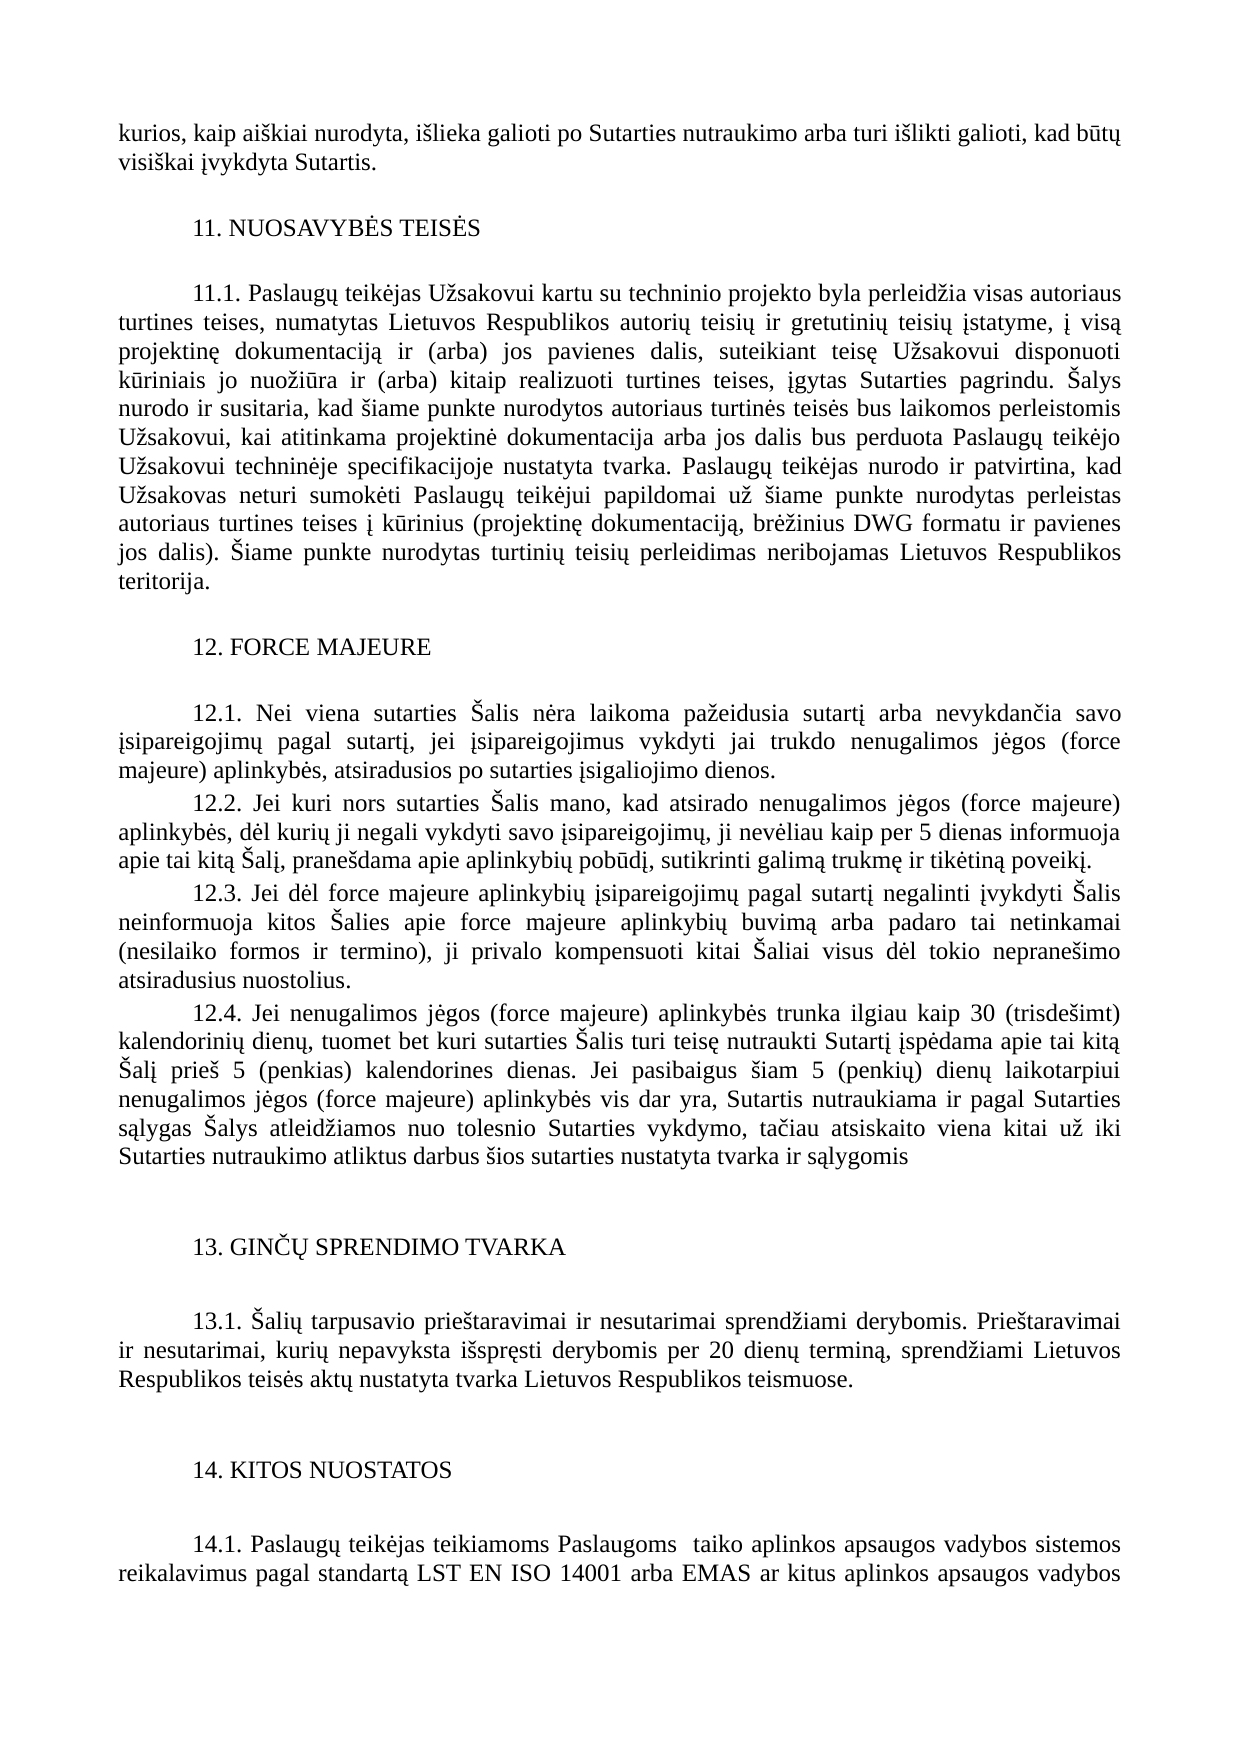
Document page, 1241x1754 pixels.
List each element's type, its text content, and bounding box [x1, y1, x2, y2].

text 12.3. Jei dėl force majeure aplinkybių įsipareigojimų pagal sutartį negalinti įvykdyti Šalis neinformuoja kitos Šalies apie force majeure aplinkybių buvimą arba padaro tai netinkamai (nesilaiko formos ir termino), ji privalo kompensuoti kitai Šaliai visus dėl tokio nepranešimo atsiradusius nuostolius. [118, 878, 1122, 993]
text 12.4. Jei nenugalimos jėgos (force majeure) aplinkybės trunka ilgiau kaip 30 (trisdešimt) kalendorinių dienų, tuomet bet kuri sutarties Šalis turi teisę nutraukti Sutartį įspėdama apie tai kitą Šalį prieš 5 (penkias) kalendorines dienas. Jei pasibaigus šiam 5 (penkių) dienų laikotarpiui nenugalimos jėgos (force majeure) aplinkybės vis dar yra, Sutartis nutraukiama ir pagal Sutarties sąlygas Šalys atleidžiamos nuo tolesnio Sutarties vykdymo, tačiau atsiskaito viena kitai už iki Sutarties nutraukimo atliktus darbus šios sutarties nustatyta tvarka ir sąlygomis [118, 998, 1122, 1170]
text 12.1. Nei viena sutarties Šalis nėra laikoma pažeidusia sutartį arba nevykdančia savo įsipareigojimų pagal sutartį, jei įsipareigojimus vykdyti jai trukdo nenugalimos jėgos (force majeure) aplinkybės, atsiradusios po sutarties įsigaliojimo dienos. [118, 698, 1122, 784]
text 11.1. Paslaugų teikėjas Užsakovui kartu su techninio projekto byla perleidžia visas autoriaus turtines teises, numatytas Lietuvos Respublikos autorių teisių ir gretutinių teisių įstatyme, į visą projektinę dokumentaciją ir (arba) jos pavienes dalis, suteikiant teisę Užsakovui disponuoti kūriniais jo nuožiūra ir (arba) kitaip realizuoti turtines teises, įgytas Sutarties pagrindu. Šalys nurodo ir susitaria, kad šiame punkte nurodytos autoriaus turtinės teisės bus laikomos perleistomis Užsakovui, kai atitinkama projektinė dokumentacija arba jos dalis bus perduota Paslaugų teikėjo Užsakovui techninėje specifikacijoje nustatyta tvarka. Paslaugų teikėjas nurodo ir patvirtina, kad Užsakovas neturi sumokėti Paslaugų teikėjui papildomai už šiame punkte nurodytas perleistas autoriaus turtines teises į kūrinius (projektinę dokumentaciją, brėžinius DWG formatu ir pavienes jos dalis). Šiame punkte nurodytas turtinių teisių perleidimas neribojamas Lietuvos Respublikos teritorija. [118, 278, 1122, 595]
text 11. NUOSAVYBĖS TEISĖS [118, 213, 1122, 241]
text 14.1. Paslaugų teikėjas teikiamoms Paslaugoms taiko aplinkos apsaugos vadybos sistemos reikalavimus pagal standartą LST EN ISO 14001 arba EMAS ar kitus aplinkos apsaugos vadybos [118, 1529, 1122, 1586]
text 12.2. Jei kuri nors sutarties Šalis mano, kad atsirado nenugalimos jėgos (force majeure) aplinkybės, dėl kurių ji negali vykdyti savo įsipareigojimų, ji nevėliau kaip per 5 dienas informuoja apie tai kitą Šalį, pranešdama apie aplinkybių pobūdį, sutikrinti galimą trukmę ir tikėtiną poveikį. [118, 788, 1122, 874]
text 13.1. Šalių tarpusavio prieštaravimai ir nesutarimai sprendžiami derybomis. Prieštaravimai ir nesutarimai, kurių nepavyksta išspręsti derybomis per 20 dienų terminą, sprendžiami Lietuvos Respublikos teisės aktų nustatyta tvarka Lietuvos Respublikos teismuose. [118, 1306, 1122, 1393]
text 12. FORCE MAJEURE [118, 632, 1122, 661]
subtitle 14. KITOS NUOSTATOS [118, 1455, 1122, 1483]
subtitle 13. GINČŲ SPRENDIMO TVARKA [118, 1232, 1122, 1261]
text kurios, kaip aiškiai nurodyta, išlieka galioti po Sutarties nutraukimo arba turi išlikti galioti, kad būtų visiškai įvykdyta Sutartis. [118, 118, 1122, 176]
